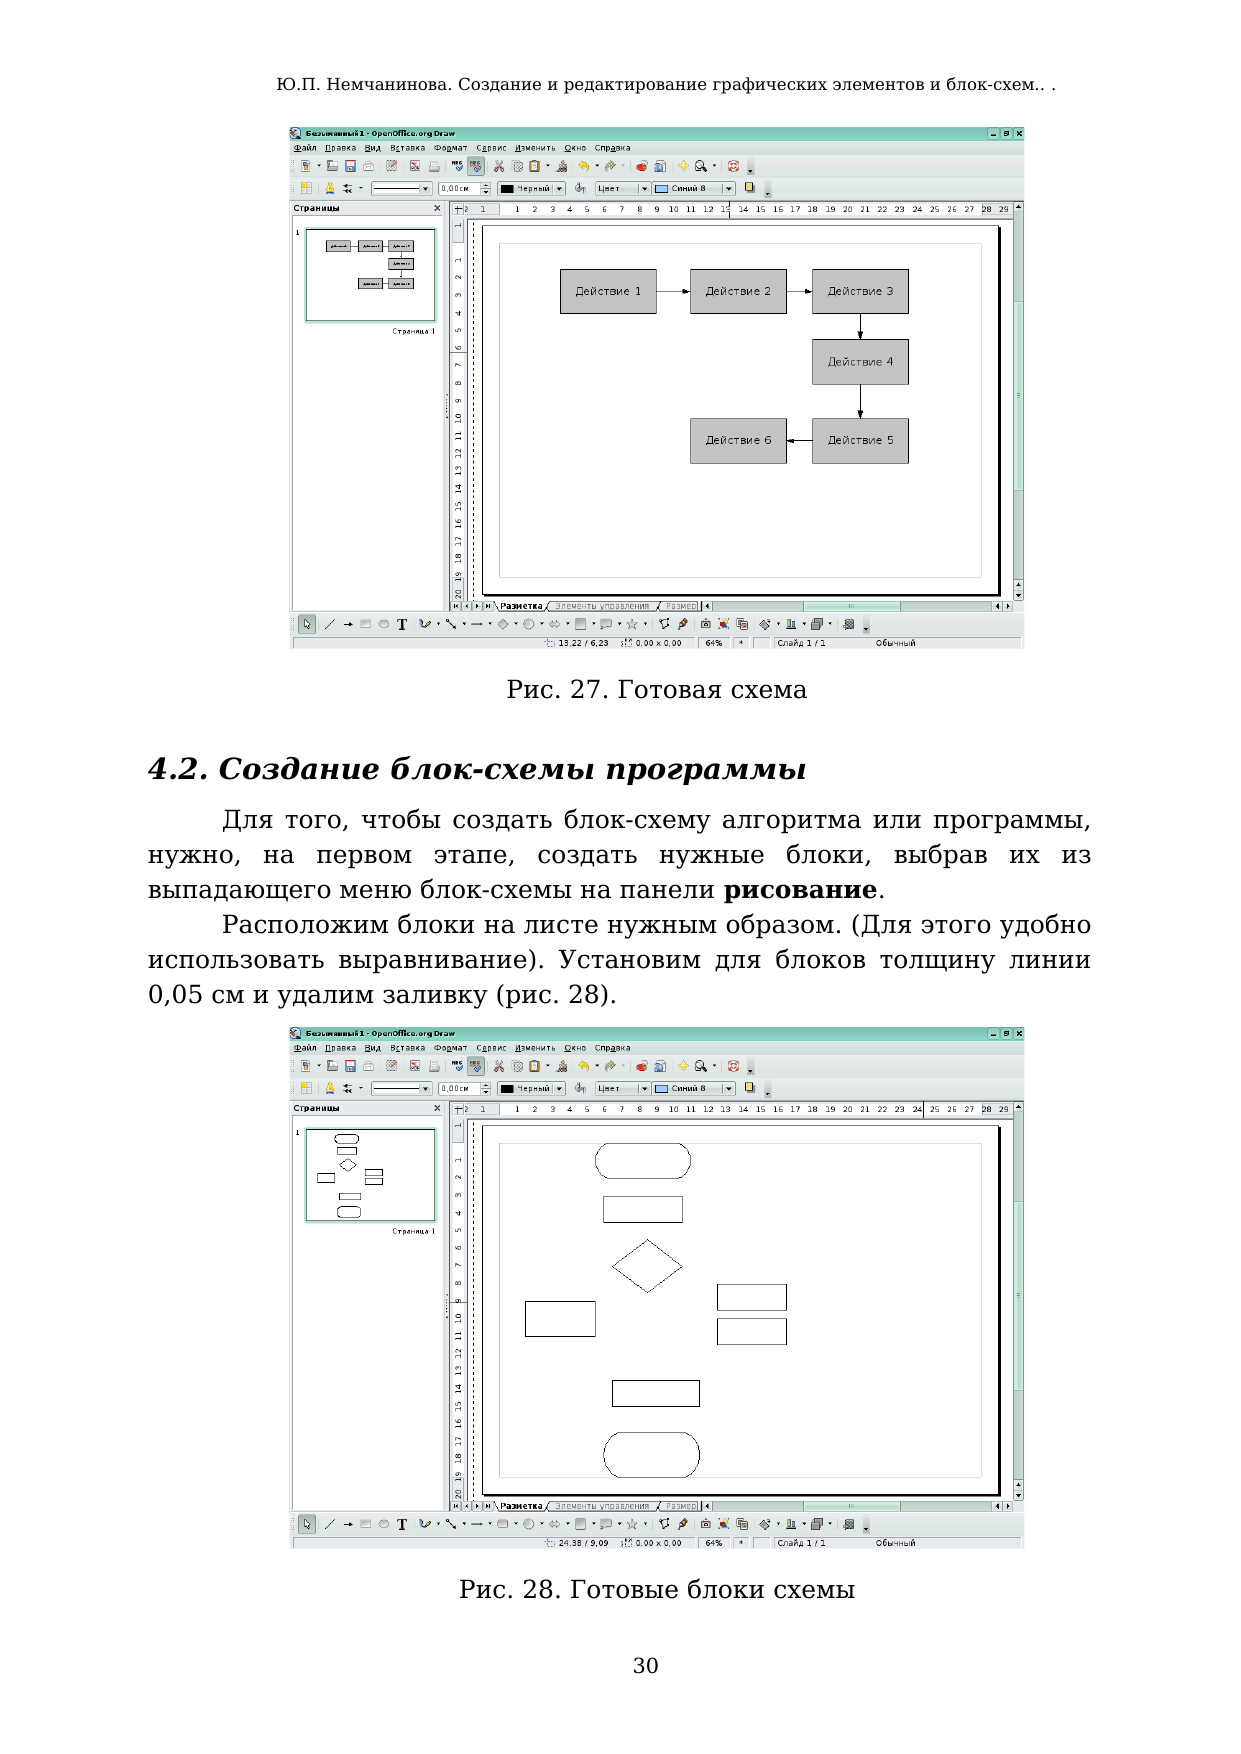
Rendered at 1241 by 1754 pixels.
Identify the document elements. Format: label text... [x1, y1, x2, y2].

text Для того, чтобы создать блок-схему алгоритма или программы, нужно, на первом этапе, создать нужные блоки, выбрав их из выпадающего меню блок-схемы на панели рисование. [148, 805, 1092, 904]
picture [289, 127, 1025, 649]
text Расположим блоки на листе нужным образом. (Для этого удобно использовать выравнивание). Установим для блоков толщину линии 0,05 см и удалим заливку (рис. 28). [148, 910, 1092, 1009]
text Рис. 28. Готовые блоки схемы [148, 1576, 1092, 1605]
text Рис. 27. Готовая схема [148, 675, 1092, 704]
subtitle 4.2. Создание блок-схемы программы [148, 752, 1092, 786]
picture [289, 1027, 1025, 1549]
